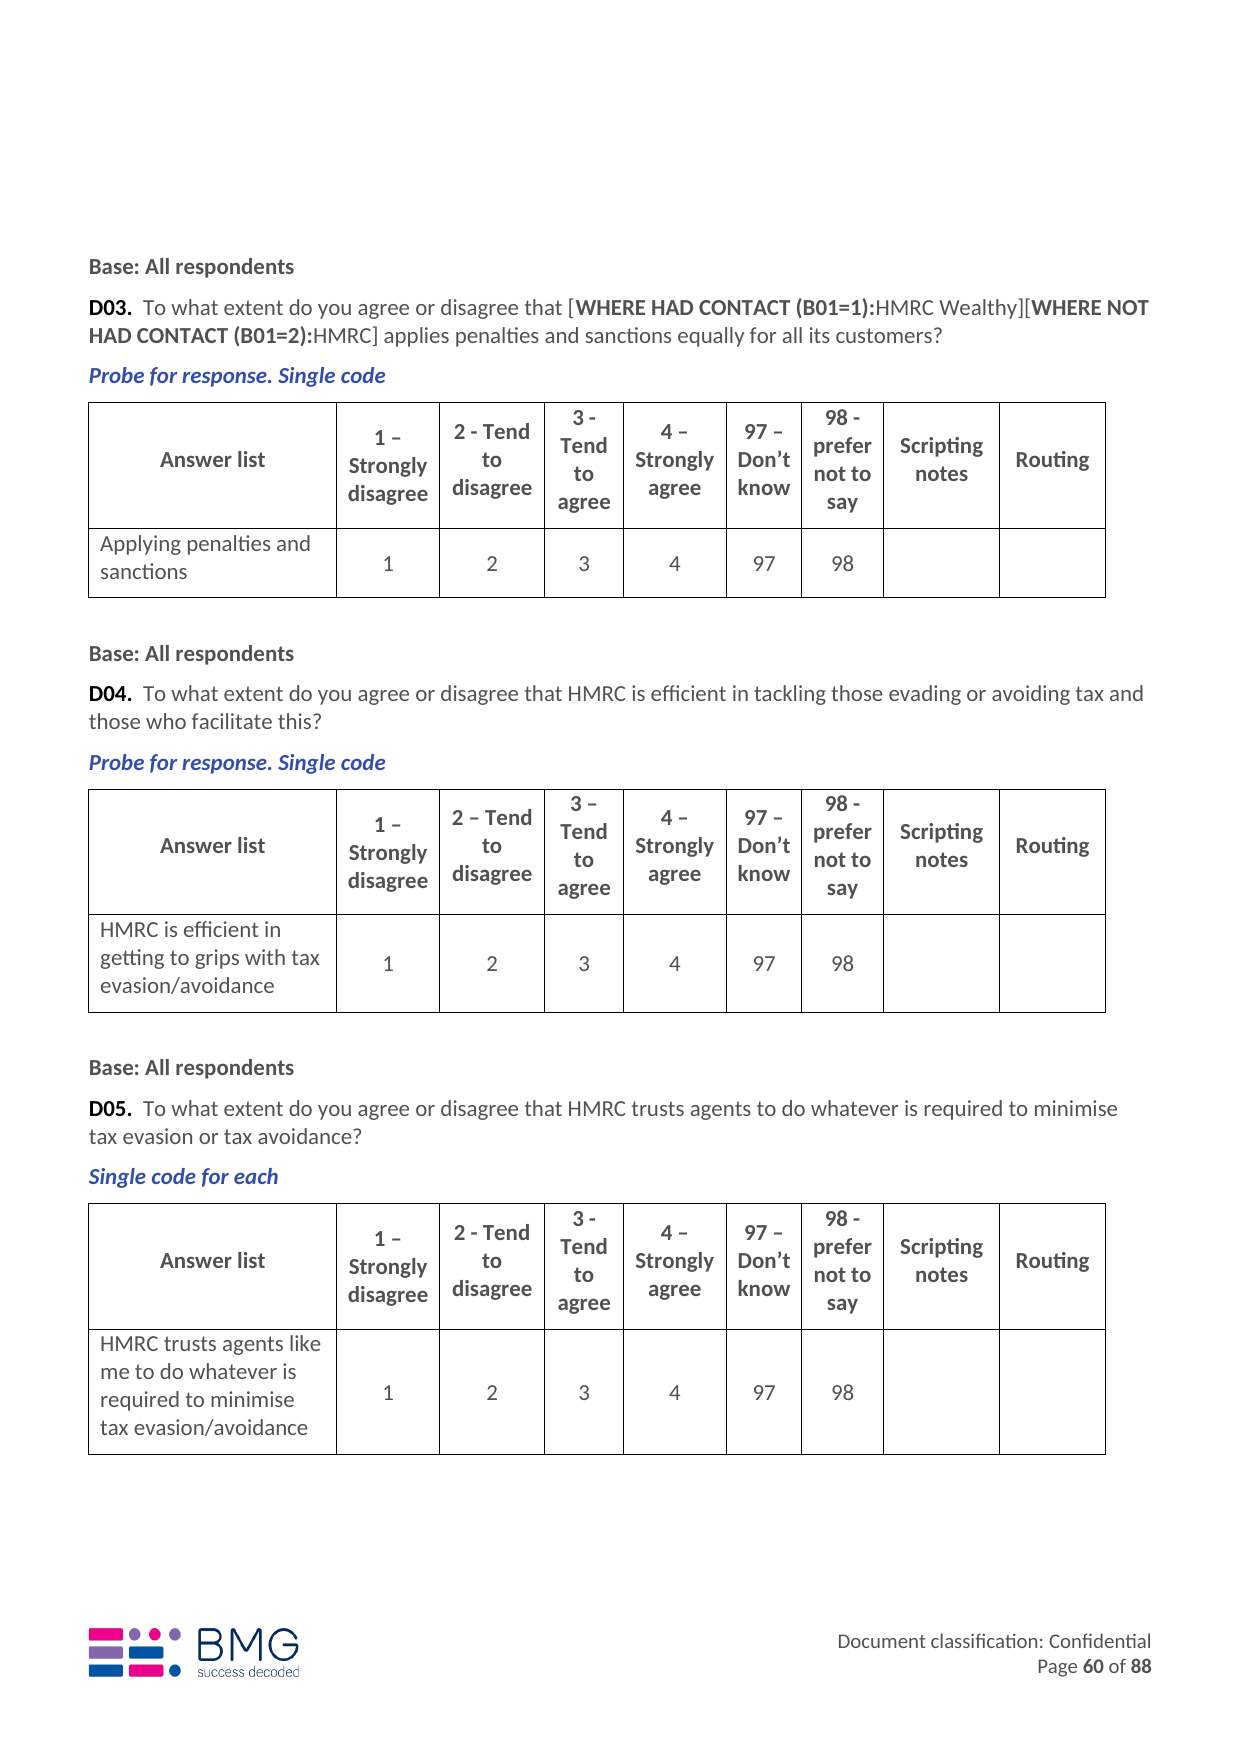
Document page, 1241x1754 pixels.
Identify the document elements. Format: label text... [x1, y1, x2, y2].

text D05. To what extent do you agree or disagree that HMRC trusts agents to do whatever is required to minimise tax evasion or tax avoidance? [89, 1094, 1152, 1150]
table_header Scripting notes [884, 403, 999, 528]
table_header 3 – Tend to agree [545, 790, 623, 914]
table_header 97 – Don’t know [727, 403, 801, 528]
text D04. To what extent do you agree or disagree that HMRC is efficient in tackling those evading or avoiding tax and those who facilitate this? [89, 679, 1152, 735]
table_cell 1 [337, 915, 439, 1012]
table_header Answer list [89, 1204, 336, 1328]
table_cell [1000, 529, 1105, 597]
table_cell 3 [545, 1330, 623, 1454]
table_cell 4 [624, 915, 726, 1012]
table_header 97 – Don’t know [727, 1204, 801, 1328]
table_cell [884, 915, 999, 1012]
table_cell [1000, 1330, 1105, 1454]
table_header Answer list [89, 790, 336, 914]
table_cell Applying penalties and sanctions [89, 529, 336, 597]
table_cell 98 [802, 1330, 883, 1454]
table_header 97 – Don’t know [727, 790, 801, 914]
table_header 2 - Tend to disagree [440, 1204, 544, 1328]
table_header Scripting notes [884, 790, 999, 914]
table_header 3 - Tend to agree [545, 403, 623, 528]
table_cell 97 [727, 915, 801, 1012]
table_header 4 – Strongly agree [624, 790, 726, 914]
table_header 3 - Tend to agree [545, 1204, 623, 1328]
text Base: All respondents [89, 252, 1152, 281]
table_header 2 - Tend to disagree [440, 403, 544, 528]
table_header 98 - prefer not to say [802, 790, 883, 914]
table_cell 97 [727, 529, 801, 597]
table_cell 1 [337, 529, 439, 597]
table_header Answer list [89, 403, 336, 528]
table_header 1 – Strongly disagree [337, 1204, 439, 1328]
table_cell 4 [624, 1330, 726, 1454]
table_cell 97 [727, 1330, 801, 1454]
text Probe for response. Single code [89, 748, 1152, 776]
table_header 98 - prefer not to say [802, 403, 883, 528]
table_header Routing [1000, 1204, 1105, 1328]
table_header 4 – Strongly agree [624, 403, 726, 528]
table_cell [1000, 915, 1105, 1012]
table_cell 3 [545, 915, 623, 1012]
table_cell 1 [337, 1330, 439, 1454]
table_cell HMRC trusts agents like me to do whatever is required to minimise tax evasion/avoidance [89, 1330, 336, 1454]
table_header Scripting notes [884, 1204, 999, 1328]
table_header 2 – Tend to disagree [440, 790, 544, 914]
text Base: All respondents [89, 1053, 1152, 1081]
table_cell 2 [440, 1330, 544, 1454]
table_cell 98 [802, 529, 883, 597]
table_cell 98 [802, 915, 883, 1012]
text D03. To what extent do you agree or disagree that [WHERE HAD CONTACT (B01=1):HMRC Wealthy][WHERE NOT HAD CONTACT (B01=2):HMRC] applies penalties and sanctions equally for all its customers? [89, 293, 1152, 349]
table_cell HMRC is efficient in getting to grips with tax evasion/avoidance [89, 915, 336, 1012]
text Single code for each [89, 1162, 1152, 1190]
table_header Routing [1000, 403, 1105, 528]
table_header 1 – Strongly disagree [337, 790, 439, 914]
table_header Routing [1000, 790, 1105, 914]
table_cell 4 [624, 529, 726, 597]
table_cell [884, 1330, 999, 1454]
table_header 98 - prefer not to say [802, 1204, 883, 1328]
table_header 1 – Strongly disagree [337, 403, 439, 528]
table_cell 2 [440, 915, 544, 1012]
text Probe for response. Single code [89, 362, 1152, 389]
table_header 4 – Strongly agree [624, 1204, 726, 1328]
table_cell [884, 529, 999, 597]
table_cell 3 [545, 529, 623, 597]
table_cell 2 [440, 529, 544, 597]
text Base: All respondents [89, 639, 1152, 667]
